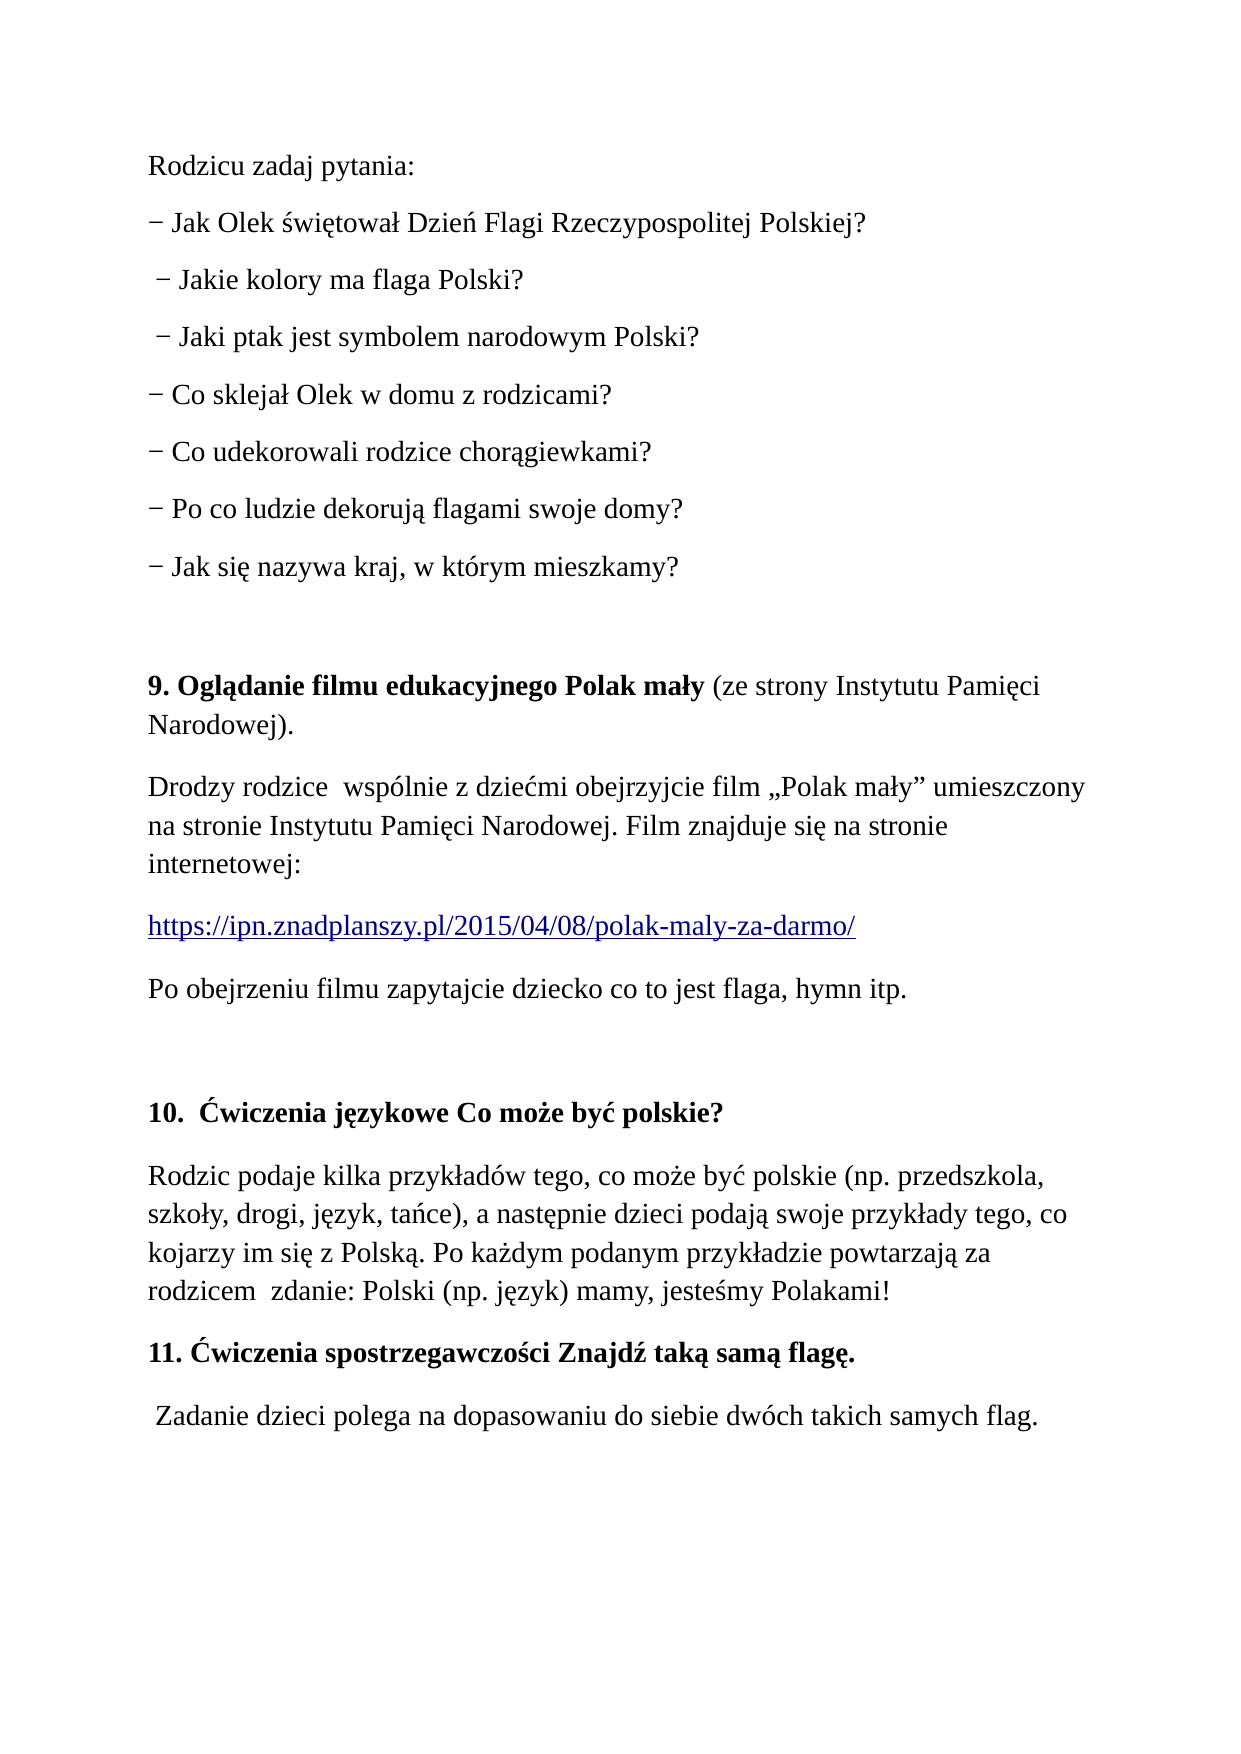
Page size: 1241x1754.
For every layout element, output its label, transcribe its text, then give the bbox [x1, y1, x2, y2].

text − Po co ludzie dekorują flagami swoje domy? [148, 491, 1093, 525]
text − Co udekorowali rodzice chorągiewkami? [148, 434, 1093, 468]
text 11. Ćwiczenia spostrzegawczości Znajdź taką samą flagę. [148, 1336, 1093, 1369]
text Rodzic podaje kilka przykładów tego, co może być polskie (np. przedszkola, szkoły, drogi, język, tańce), a następnie dzieci podają swoje przykłady tego, co kojarzy im się z Polską. Po każdym podanym przykładzie powtarzają za rodzicem zdanie: Polski (np. język) mamy, jesteśmy Polakami! [148, 1158, 1093, 1307]
text − Jaki ptak jest symbolem narodowym Polski? [148, 319, 1093, 353]
text 9. Oglądanie filmu edukacyjnego Polak mały (ze strony Instytutu Pamięci Narodowej). [148, 668, 1093, 740]
text − Jak Olek świętował Dzień Flagi Rzeczypospolitej Polskiej? [148, 205, 1093, 238]
text − Jakie kolory ma flaga Polski? [148, 262, 1093, 296]
text − Jak się nazywa kraj, w którym mieszkamy? [148, 549, 1093, 582]
text − Co sklejał Olek w domu z rodzicami? [148, 377, 1093, 410]
text Zadanie dzieci polega na dopasowaniu do siebie dwóch takich samych flag. [148, 1398, 1093, 1431]
text Drodzy rodzice wspólnie z dziećmi obejrzyjcie film „Polak mały” umieszczony na stronie Instytutu Pamięci Narodowej. Film znajduje się na stronie internetowej: [148, 769, 1093, 880]
text https://ipn.znadplanszy.pl/2015/04/08/polak-maly-za-darmo/ [148, 908, 1093, 942]
text Rodzicu zadaj pytania: [148, 148, 1093, 181]
text 10. Ćwiczenia językowe Co może być polskie? [148, 1095, 1093, 1129]
text Po obejrzeniu filmu zapytajcie dziecko co to jest flaga, hymn itp. [148, 971, 1093, 1004]
